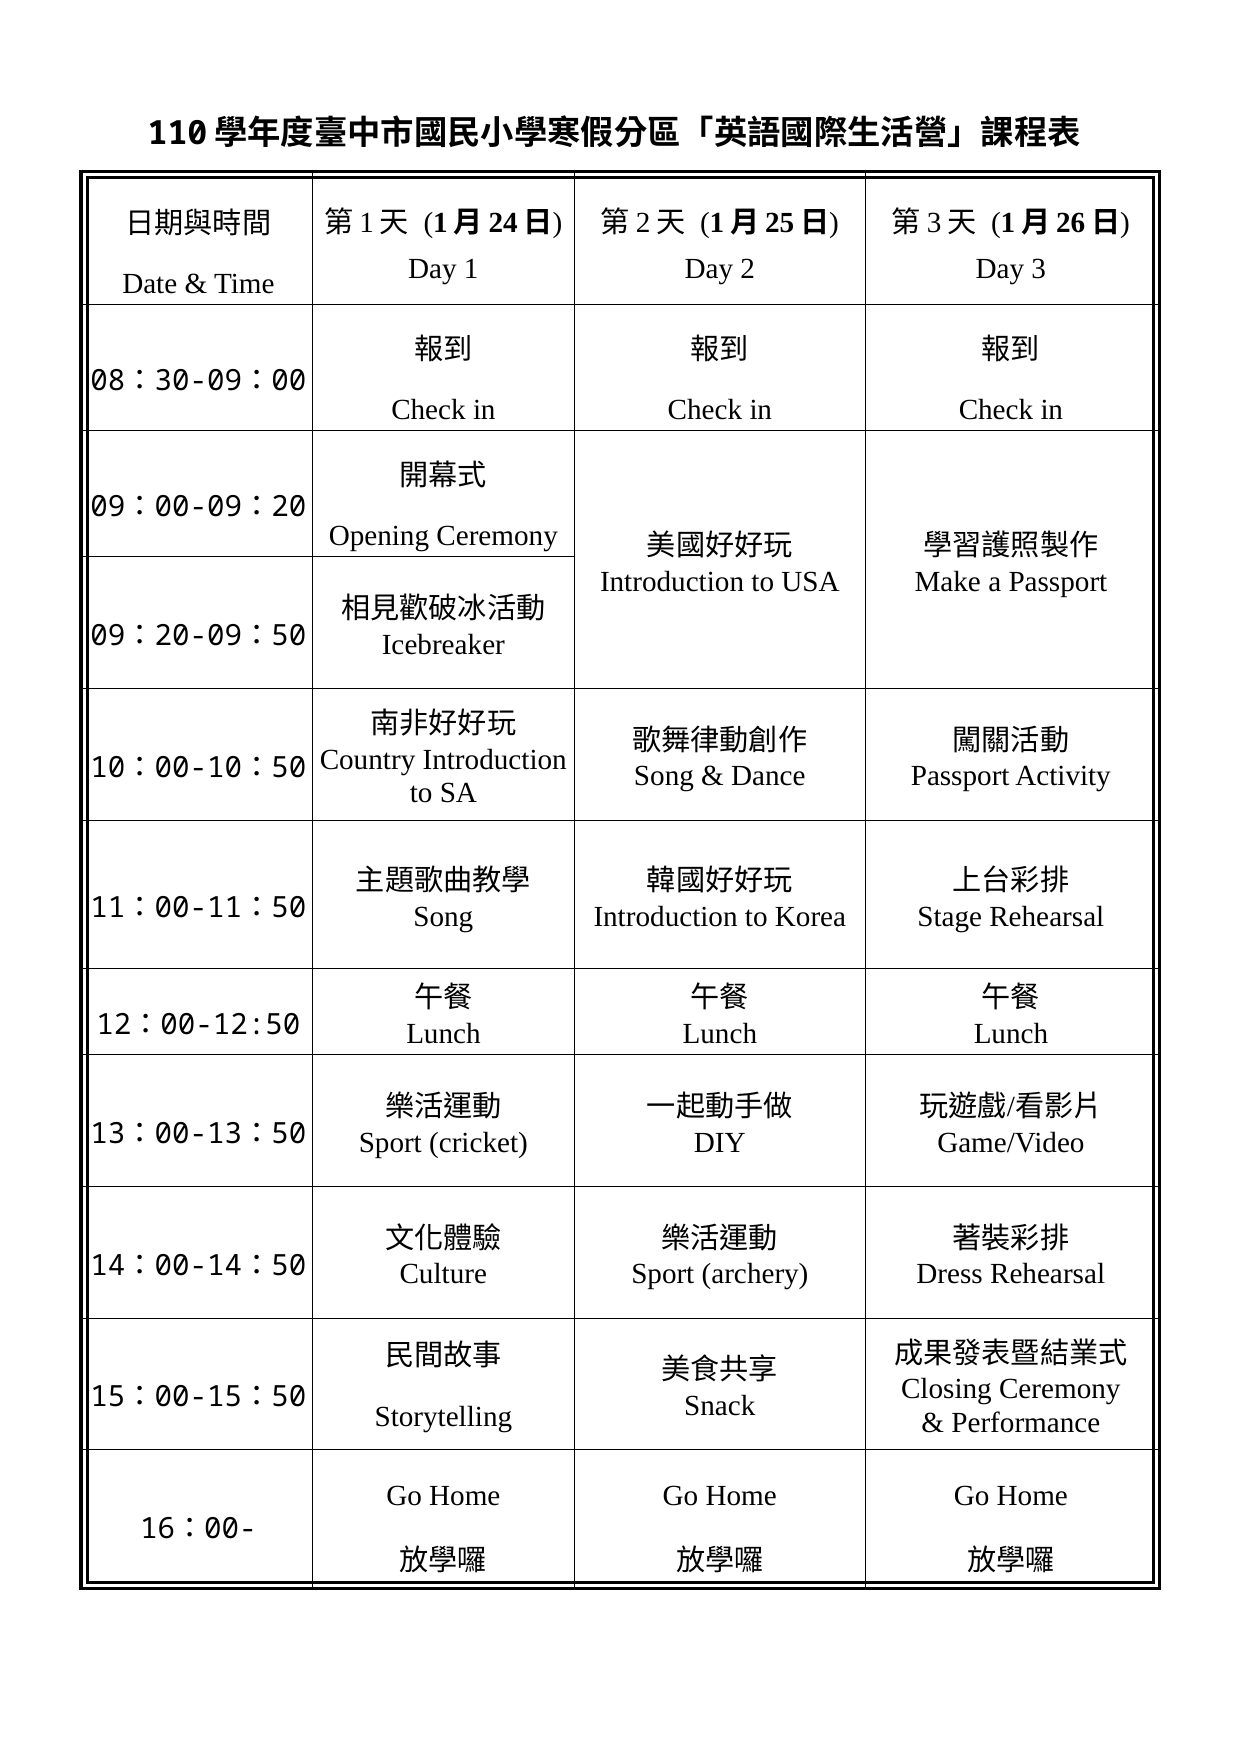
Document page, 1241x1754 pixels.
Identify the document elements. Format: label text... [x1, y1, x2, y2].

table_cell 樂活運動 Sport (archery) [575, 1187, 865, 1317]
table_header 第3天 (1月26日) Day 3 [866, 173, 1156, 304]
table_cell 闖關活動 Passport Activity [866, 689, 1152, 819]
table_cell 美食共享 Snack [575, 1319, 865, 1449]
table_cell Go Home 放學囉 [575, 1450, 865, 1581]
table_cell 11：00-11：50 [89, 821, 312, 968]
table_cell 14：00-14：50 [89, 1187, 312, 1317]
table_cell 報到 Check in [313, 305, 574, 430]
table_cell 上台彩排 Stage Rehearsal [866, 821, 1152, 968]
table_cell 13：00-13：50 [89, 1055, 312, 1186]
table_cell Go Home 放學囉 [866, 1450, 1152, 1581]
table_cell 15：00-15：50 [89, 1319, 312, 1449]
table_header 第1天 (1月24日) Day 1 [313, 179, 574, 304]
table_cell 開幕式 Opening Ceremony [313, 431, 574, 556]
text 110學年度臺中市國民小學寒假分區「英語國際生活營」課程表 [118, 88, 1109, 151]
table_cell 報到 Check in [866, 305, 1152, 430]
table_cell 玩遊戲/看影片 Game/Video [866, 1055, 1152, 1186]
table_cell 成果發表暨結業式 Closing Ceremony & Performance [866, 1319, 1152, 1449]
table_cell 相見歡破冰活動 Icebreaker [313, 557, 574, 688]
table_cell 午餐 Lunch [313, 969, 574, 1054]
table_cell 樂活運動 Sport (cricket) [313, 1055, 574, 1186]
table_cell 歌舞律動創作 Song & Dance [575, 689, 865, 819]
table_cell 16：00- [89, 1450, 312, 1581]
table_cell Go Home 放學囉 [313, 1450, 574, 1581]
table_cell 韓國好好玩 Introduction to Korea [575, 821, 865, 968]
table_cell 10：00-10：50 [89, 689, 312, 819]
table_cell 學習護照製作 Make a Passport [866, 431, 1152, 688]
table_cell 民間故事 Storytelling [313, 1319, 574, 1449]
table_cell 著裝彩排 Dress Rehearsal [866, 1187, 1152, 1317]
table_cell 報到 Check in [575, 305, 865, 430]
table_cell 12：00-12:50 [89, 969, 312, 1054]
table_header 日期與時間 Date & Time [84, 173, 312, 304]
table_cell 午餐 Lunch [866, 969, 1152, 1054]
table_header 第2天 (1月25日) Day 2 [575, 179, 865, 304]
table_cell 文化體驗 Culture [313, 1187, 574, 1317]
table_cell 09：20-09：50 [89, 557, 312, 688]
table_cell 一起動手做 DIY [575, 1055, 865, 1186]
table_cell 09：00-09：20 [89, 431, 312, 556]
table_cell 南非好好玩 Country Introduction to SA [313, 689, 574, 819]
table_cell 08：30-09：00 [89, 305, 312, 430]
table_cell 午餐 Lunch [575, 969, 865, 1054]
table_cell 主題歌曲教學 Song [313, 821, 574, 968]
table_cell 美國好好玩 Introduction to USA [575, 431, 865, 688]
